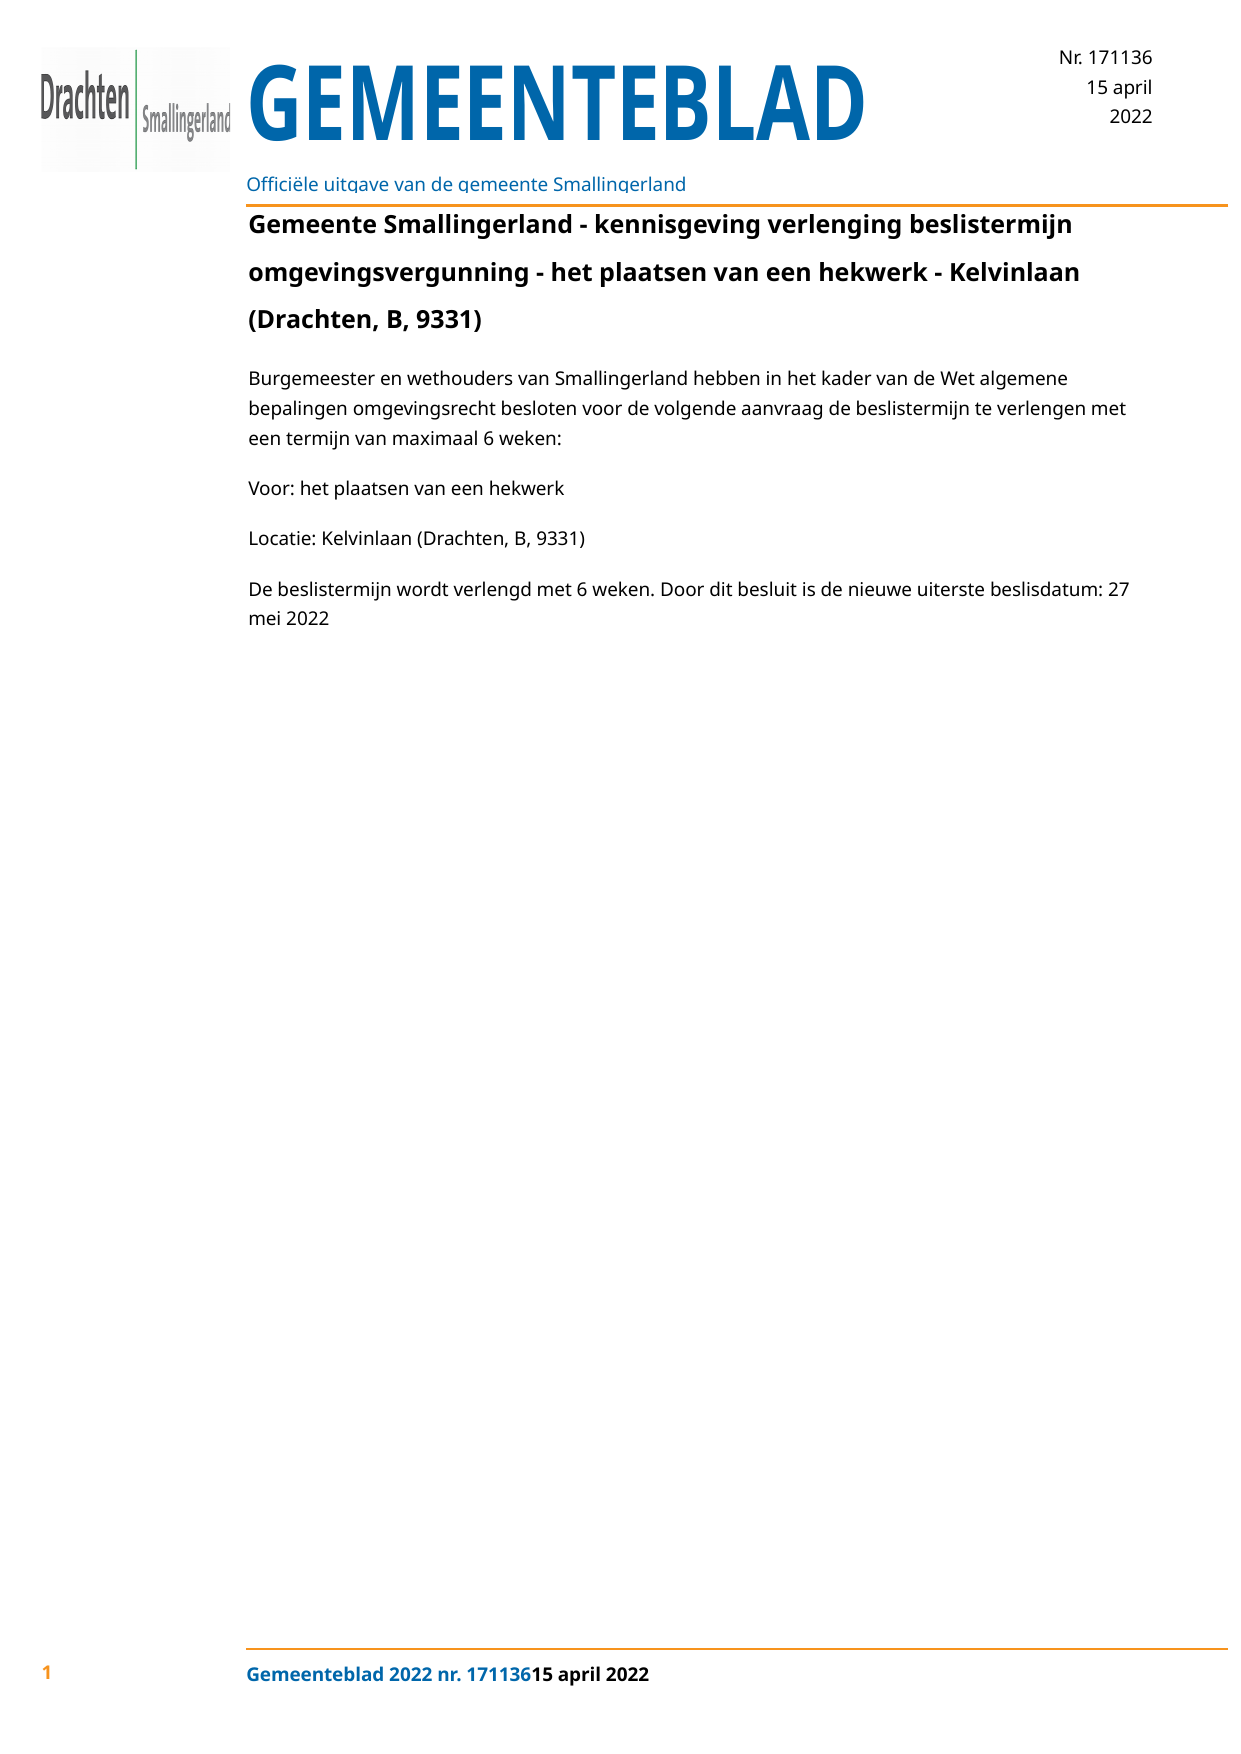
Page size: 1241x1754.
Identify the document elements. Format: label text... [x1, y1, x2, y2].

text Burgemeester en wethouders van Smallingerland hebben in het kader van de Wet algemene bepalingen omgevingsrecht besloten voor de volgende aanvraag de beslistermijn te verlengen met een termijn van maximaal 6 weken: [248, 366, 1152, 450]
picture [41, 47, 231, 172]
text De beslistermijn wordt verlengd met 6 weken. Door dit besluit is de nieuwe uiterste beslisdatum: 27 mei 2022 [248, 576, 1152, 631]
text Locatie: Kelvinlaan (Drachten, B, 9331) [248, 526, 1152, 551]
text Voor: het plaatsen van een hekwerk [248, 475, 1152, 501]
text Gemeente Smallingerland - kennisgeving verlenging beslistermijn omgevingsvergunning - het plaatsen van een hekwerk - Kelvinlaan (Drachten, B, 9331) [248, 207, 1152, 336]
